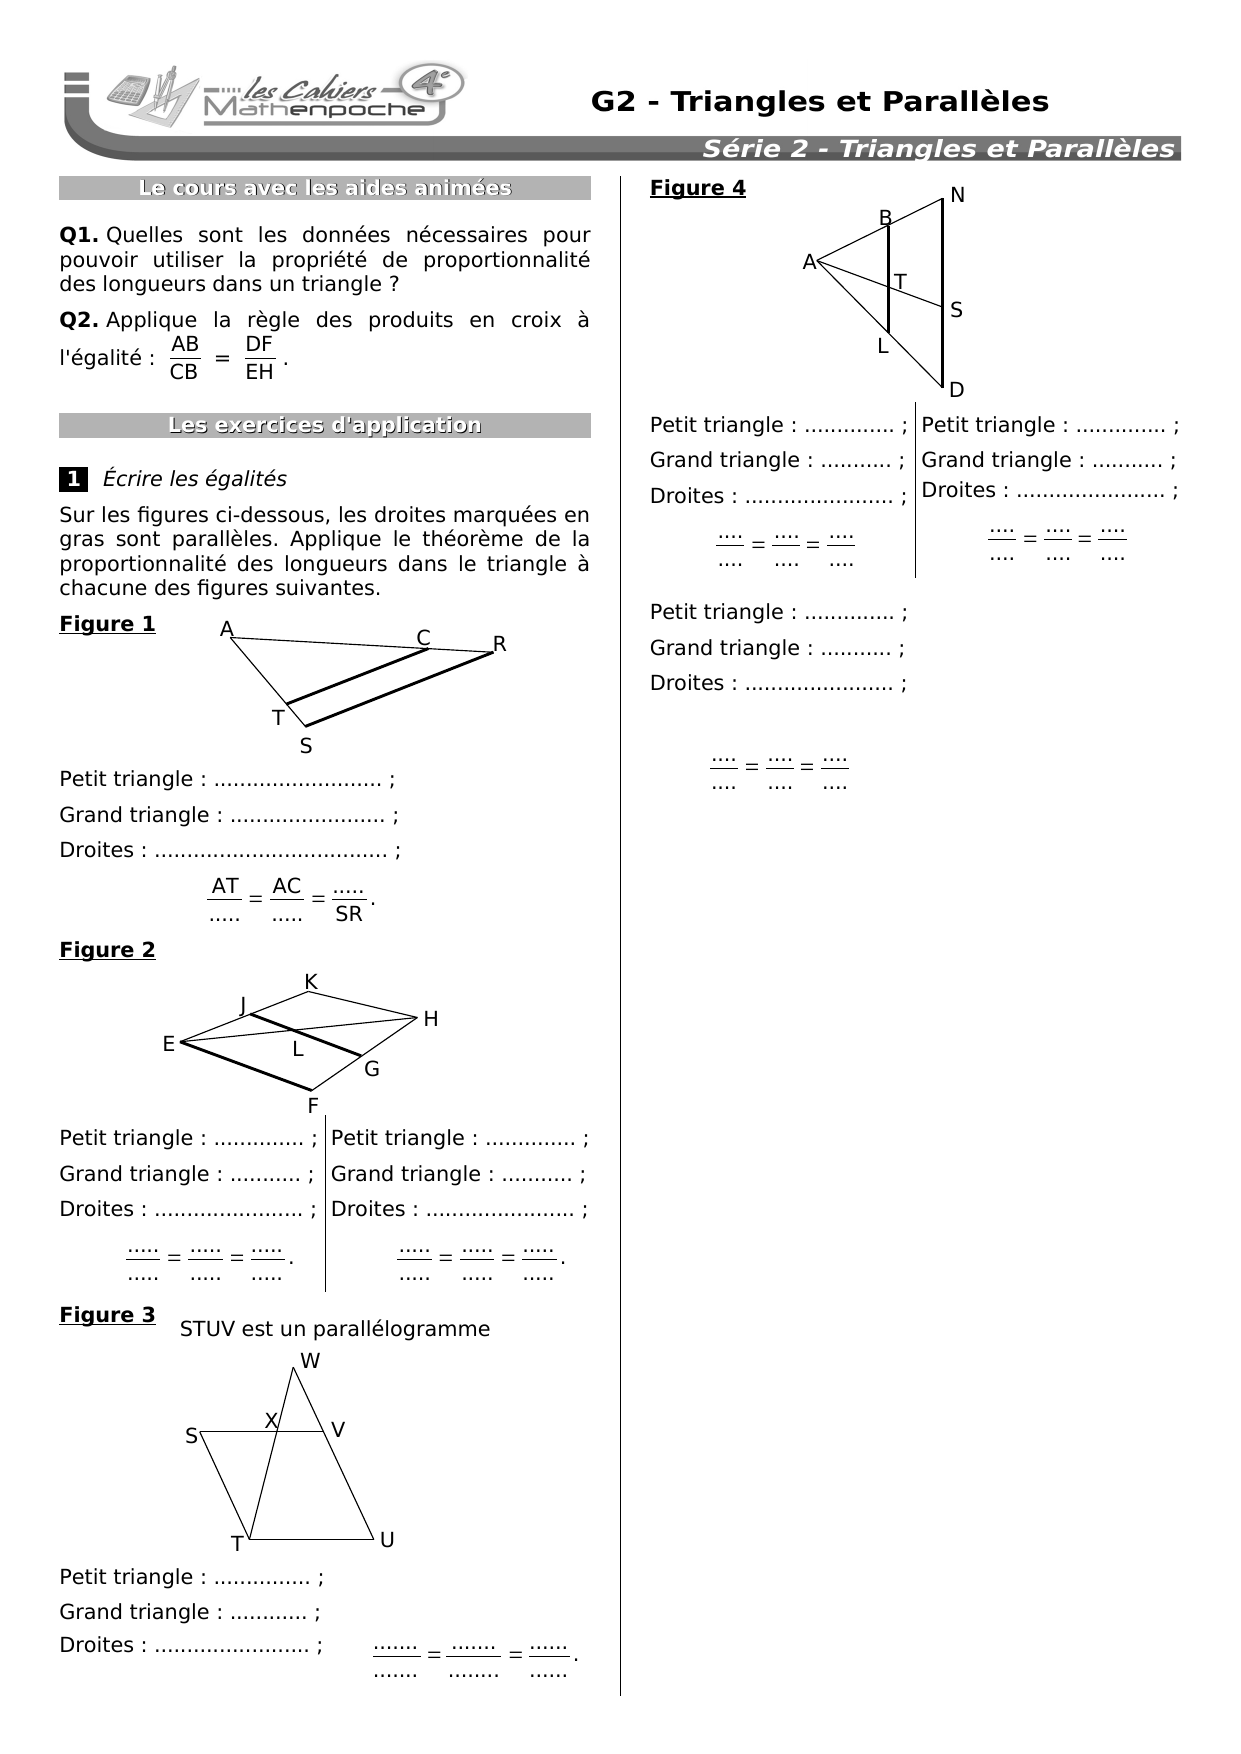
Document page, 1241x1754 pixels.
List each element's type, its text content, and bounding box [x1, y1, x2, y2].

list Sur les figures ci-dessous, les droites marquées en gras sont parallèles. Applique le théorème de la proportionnalité des longueurs dans le triangle à chacune des figures suivantes. [59, 503, 591, 600]
list Figure 1 [59, 612, 591, 636]
list Droites : ....................... ; [649, 473, 909, 577]
text Figure 2 [59, 938, 591, 962]
text Le cours avec les aides animées [59, 176, 591, 200]
text Petit triangle : ............... ; Grand triangle : ............ ; [59, 1554, 591, 1624]
text Droites : ........................ ; [59, 1624, 591, 1682]
text Figure 3 [59, 1303, 591, 1327]
list Droites : ....................... ; [921, 473, 1181, 571]
text Q1. Quelles sont les données nécessaires pour pouvoir utiliser la propriété de proportionnalité des longueurs dans un triangle ? [59, 224, 591, 296]
text Q2. Applique la règle des produits en croix à l'égalité : = . [59, 308, 591, 384]
list écrire les égalités [88, 467, 591, 492]
text Les exercices d'application [59, 413, 591, 438]
text Droites : ....................... ; [331, 1186, 591, 1291]
text Droites : ....................... ; [59, 1186, 319, 1291]
text Petit triangle : .............. ; Grand triangle : ........... ; [59, 1115, 319, 1186]
text Grand triangle : ........................ ; [59, 792, 591, 827]
text Droites : .................................... ; [59, 827, 591, 926]
text Petit triangle : .............. ; Grand triangle : ........... ; [649, 402, 909, 473]
text Petit triangle : .......................... ; [59, 756, 591, 792]
text Droites : ....................... ; [649, 660, 915, 731]
picture [59, 59, 1182, 162]
list Figure 4 [649, 176, 1181, 200]
text Petit triangle : .............. ; Grand triangle : ........... ; [921, 402, 1181, 473]
text Petit triangle : .............. ; Grand triangle : ........... ; [331, 1115, 591, 1186]
text Petit triangle : .............. ; Grand triangle : ........... ; [649, 589, 915, 660]
